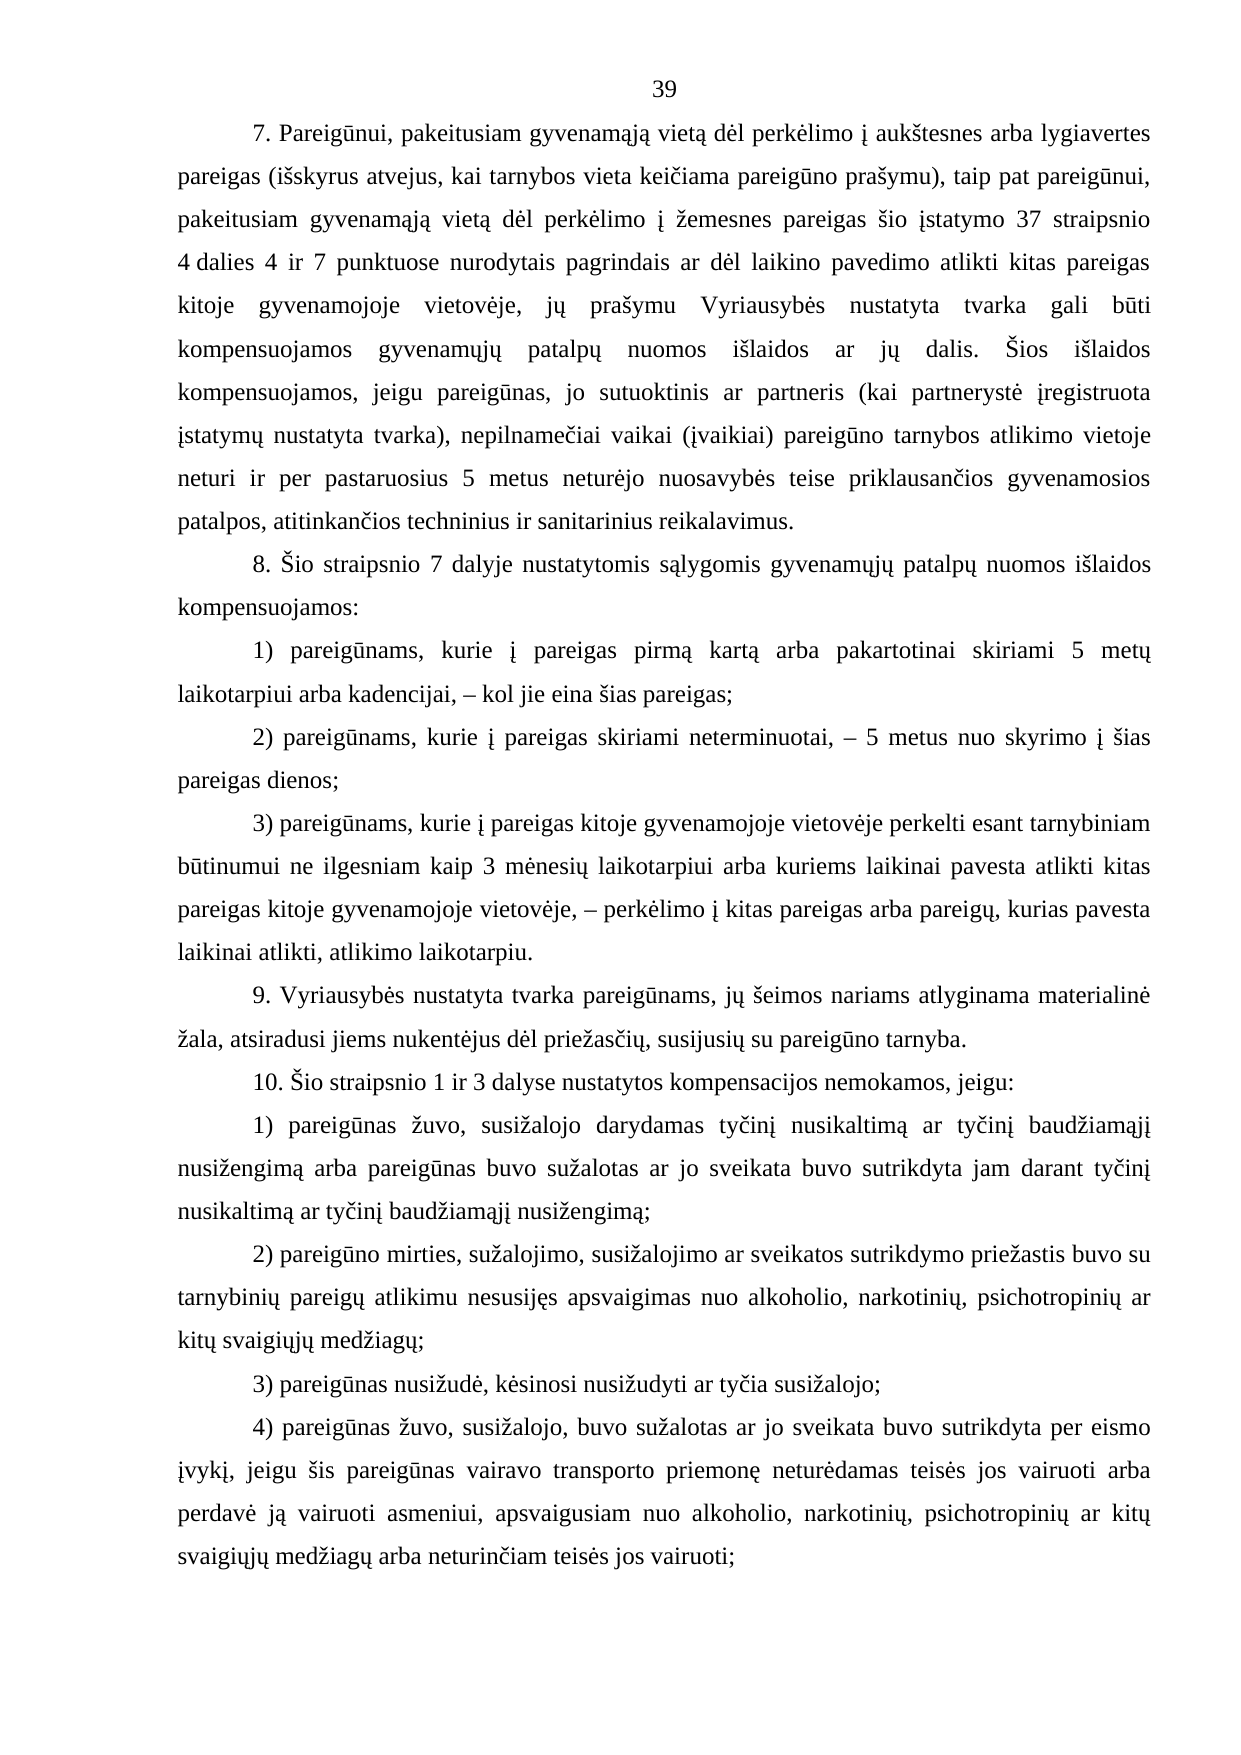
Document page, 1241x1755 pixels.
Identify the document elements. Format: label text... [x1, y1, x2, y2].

text 3) pareigūnas nusižudė, kėsinosi nusižudyti ar tyčia susižalojo; [177, 1369, 1152, 1397]
text 7. Pareigūnui, pakeitusiam gyvenamąją vietą dėl perkėlimo į aukštesnes arba lygiavertes pareigas (išskyrus atvejus, kai tarnybos vieta keičiama pareigūno prašymu), taip pat pareigūnui, pakeitusiam gyvenamąją vietą dėl perkėlimo į žemesnes pareigas šio įstatymo 37 straipsnio 4 dalies 4 ir 7 punktuose nurodytais pagrindais ar dėl laikino pavedimo atlikti kitas pareigas kitoje gyvenamojoje vietovėje, jų prašymu Vyriausybės nustatyta tvarka gali būti kompensuojamos gyvenamųjų patalpų nuomos išlaidos ar jų dalis. Šios išlaidos kompensuojamos, jeigu pareigūnas, jo sutuoktinis ar partneris (kai partnerystė įregistruota įstatymų nustatyta tvarka), nepilnamečiai vaikai (įvaikiai) pareigūno tarnybos atlikimo vietoje neturi ir per pastaruosius 5 metus neturėjo nuosavybės teise priklausančios gyvenamosios patalpos, atitinkančios techninius ir sanitarinius reikalavimus. [177, 118, 1152, 535]
text 3) pareigūnams, kurie į pareigas kitoje gyvenamojoje vietovėje perkelti esant tarnybiniam būtinumui ne ilgesniam kaip 3 mėnesių laikotarpiui arba kuriems laikinai pavesta atlikti kitas pareigas kitoje gyvenamojoje vietovėje, – perkėlimo į kitas pareigas arba pareigų, kurias pavesta laikinai atlikti, atlikimo laikotarpiu. [177, 808, 1152, 966]
text 9. Vyriausybės nustatyta tvarka pareigūnams, jų šeimos nariams atlyginama materialinė žala, atsiradusi jiems nukentėjus dėl priežasčių, susijusių su pareigūno tarnyba. [177, 981, 1152, 1052]
text 1) pareigūnas žuvo, susižalojo darydamas tyčinį nusikaltimą ar tyčinį baudžiamąjį nusižengimą arba pareigūnas buvo sužalotas ar jo sveikata buvo sutrikdyta jam darant tyčinį nusikaltimą ar tyčinį baudžiamąjį nusižengimą; [177, 1110, 1152, 1225]
text 10. Šio straipsnio 1 ir 3 dalyse nustatytos kompensacijos nemokamos, jeigu: [177, 1067, 1152, 1096]
text 1) pareigūnams, kurie į pareigas pirmą kartą arba pakartotinai skiriami 5 metų laikotarpiui arba kadencijai, – kol jie eina šias pareigas; [177, 636, 1152, 707]
text 8. Šio straipsnio 7 dalyje nustatytomis sąlygomis gyvenamųjų patalpų nuomos išlaidos kompensuojamos: [177, 549, 1152, 621]
text 2) pareigūnams, kurie į pareigas skiriami neterminuotai, – 5 metus nuo skyrimo į šias pareigas dienos; [177, 722, 1152, 794]
text 2) pareigūno mirties, sužalojimo, susižalojimo ar sveikatos sutrikdymo priežastis buvo su tarnybinių pareigų atlikimu nesusijęs apsvaigimas nuo alkoholio, narkotinių, psichotropinių ar kitų svaigiųjų medžiagų; [177, 1239, 1152, 1354]
text 4) pareigūnas žuvo, susižalojo, buvo sužalotas ar jo sveikata buvo sutrikdyta per eismo įvykį, jeigu šis pareigūnas vairavo transporto priemonę neturėdamas teisės jos vairuoti arba perdavė ją vairuoti asmeniui, apsvaigusiam nuo alkoholio, narkotinių, psichotropinių ar kitų svaigiųjų medžiagų arba neturinčiam teisės jos vairuoti; [177, 1412, 1152, 1570]
